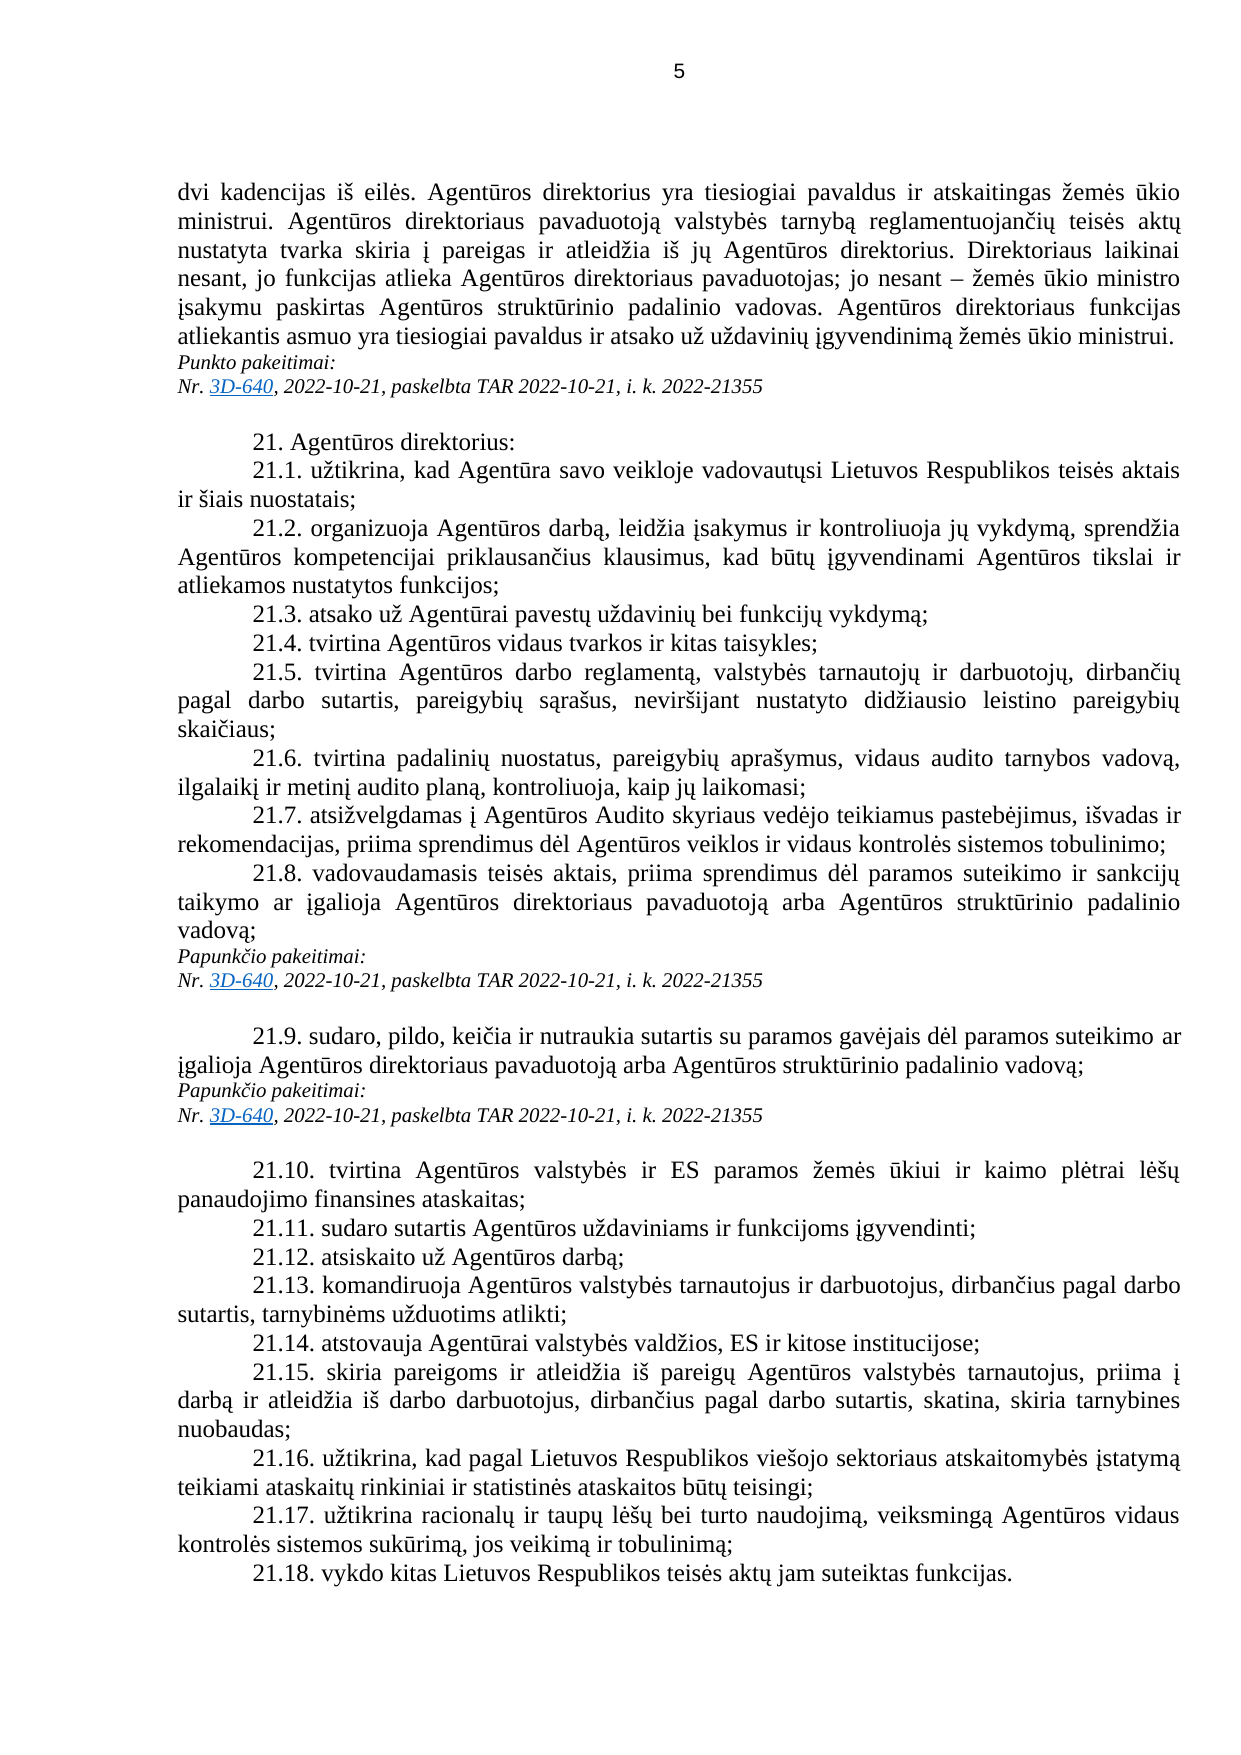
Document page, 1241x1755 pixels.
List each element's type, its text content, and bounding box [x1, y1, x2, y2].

text Nr. 3D-640, 2022-10-21, paskelbta TAR 2022-10-21, i. k. 2022-21355 [177, 374, 1181, 398]
text 21.15. skiria pareigoms ir atleidžia iš pareigų Agentūros valstybės tarnautojus, priima į darbą ir atleidžia iš darbo darbuotojus, dirbančius pagal darbo sutartis, skatina, skiria tarnybines nuobaudas; [177, 1357, 1181, 1443]
text 21.12. atsiskaito už Agentūros darbą; [177, 1242, 1181, 1270]
text Nr. 3D-640, 2022-10-21, paskelbta TAR 2022-10-21, i. k. 2022-21355 [177, 968, 1181, 992]
text 21.17. užtikrina racionalų ir taupų lėšų bei turto naudojimą, veiksmingą Agentūros vidaus kontrolės sistemos sukūrimą, jos veikimą ir tobulinimą; [177, 1500, 1181, 1558]
text 21.2. organizuoja Agentūros darbą, leidžia įsakymus ir kontroliuoja jų vykdymą, sprendžia Agentūros kompetencijai priklausančius klausimus, kad būtų įgyvendinami Agentūros tikslai ir atliekamos nustatytos funkcijos; [177, 513, 1181, 599]
text dvi kadencijas iš eilės. Agentūros direktorius yra tiesiogiai pavaldus ir atskaitingas žemės ūkio ministrui. Agentūros direktoriaus pavaduotoją valstybės tarnybą reglamentuojančių teisės aktų nustatyta tvarka skiria į pareigas ir atleidžia iš jų Agentūros direktorius. Direktoriaus laikinai nesant, jo funkcijas atlieka Agentūros direktoriaus pavaduotojas; jo nesant – žemės ūkio ministro įsakymu paskirtas Agentūros struktūrinio padalinio vadovas. Agentūros direktoriaus funkcijas atliekantis asmuo yra tiesiogiai pavaldus ir atsako už uždavinių įgyvendinimą žemės ūkio ministrui. [177, 177, 1181, 350]
text 21. Agentūros direktorius: [177, 427, 1181, 455]
text 21.1. užtikrina, kad Agentūra savo veikloje vadovautųsi Lietuvos Respublikos teisės aktais ir šiais nuostatais; [177, 455, 1181, 513]
text 21.5. tvirtina Agentūros darbo reglamentą, valstybės tarnautojų ir darbuotojų, dirbančių pagal darbo sutartis, pareigybių sąrašus, neviršijant nustatyto didžiausio leistino pareigybių skaičiaus; [177, 657, 1181, 743]
text 21.14. atstovauja Agentūrai valstybės valdžios, ES ir kitose institucijose; [177, 1328, 1181, 1357]
text Papunkčio pakeitimai: [177, 1078, 1181, 1102]
text 21.11. sudaro sutartis Agentūros uždaviniams ir funkcijoms įgyvendinti; [177, 1213, 1181, 1242]
text 21.10. tvirtina Agentūros valstybės ir ES paramos žemės ūkiui ir kaimo plėtrai lėšų panaudojimo finansines ataskaitas; [177, 1155, 1181, 1213]
text 21.13. komandiruoja Agentūros valstybės tarnautojus ir darbuotojus, dirbančius pagal darbo sutartis, tarnybinėms užduotims atlikti; [177, 1270, 1181, 1328]
text Nr. 3D-640, 2022-10-21, paskelbta TAR 2022-10-21, i. k. 2022-21355 [177, 1102, 1181, 1127]
text Punkto pakeitimai: [177, 350, 1181, 374]
text 21.9. sudaro, pildo, keičia ir nutraukia sutartis su paramos gavėjais dėl paramos suteikimo ar įgalioja Agentūros direktoriaus pavaduotoją arba Agentūros struktūrinio padalinio vadovą; [177, 1021, 1181, 1078]
text 21.16. užtikrina, kad pagal Lietuvos Respublikos viešojo sektoriaus atskaitomybės įstatymą teikiami ataskaitų rinkiniai ir statistinės ataskaitos būtų teisingi; [177, 1443, 1181, 1500]
text 21.3. atsako už Agentūrai pavestų uždavinių bei funkcijų vykdymą; [177, 599, 1181, 628]
text 21.8. vadovaudamasis teisės aktais, priima sprendimus dėl paramos suteikimo ir sankcijų taikymo ar įgalioja Agentūros direktoriaus pavaduotoją arba Agentūros struktūrinio padalinio vadovą; [177, 858, 1181, 944]
text 21.6. tvirtina padalinių nuostatus, pareigybių aprašymus, vidaus audito tarnybos vadovą, ilgalaikį ir metinį audito planą, kontroliuoja, kaip jų laikomasi; [177, 743, 1181, 800]
text 21.18. vykdo kitas Lietuvos Respublikos teisės aktų jam suteiktas funkcijas. [177, 1558, 1181, 1587]
text 21.4. tvirtina Agentūros vidaus tvarkos ir kitas taisykles; [177, 628, 1181, 657]
text Papunkčio pakeitimai: [177, 944, 1181, 968]
text 21.7. atsižvelgdamas į Agentūros Audito skyriaus vedėjo teikiamus pastebėjimus, išvadas ir rekomendacijas, priima sprendimus dėl Agentūros veiklos ir vidaus kontrolės sistemos tobulinimo; [177, 800, 1181, 858]
